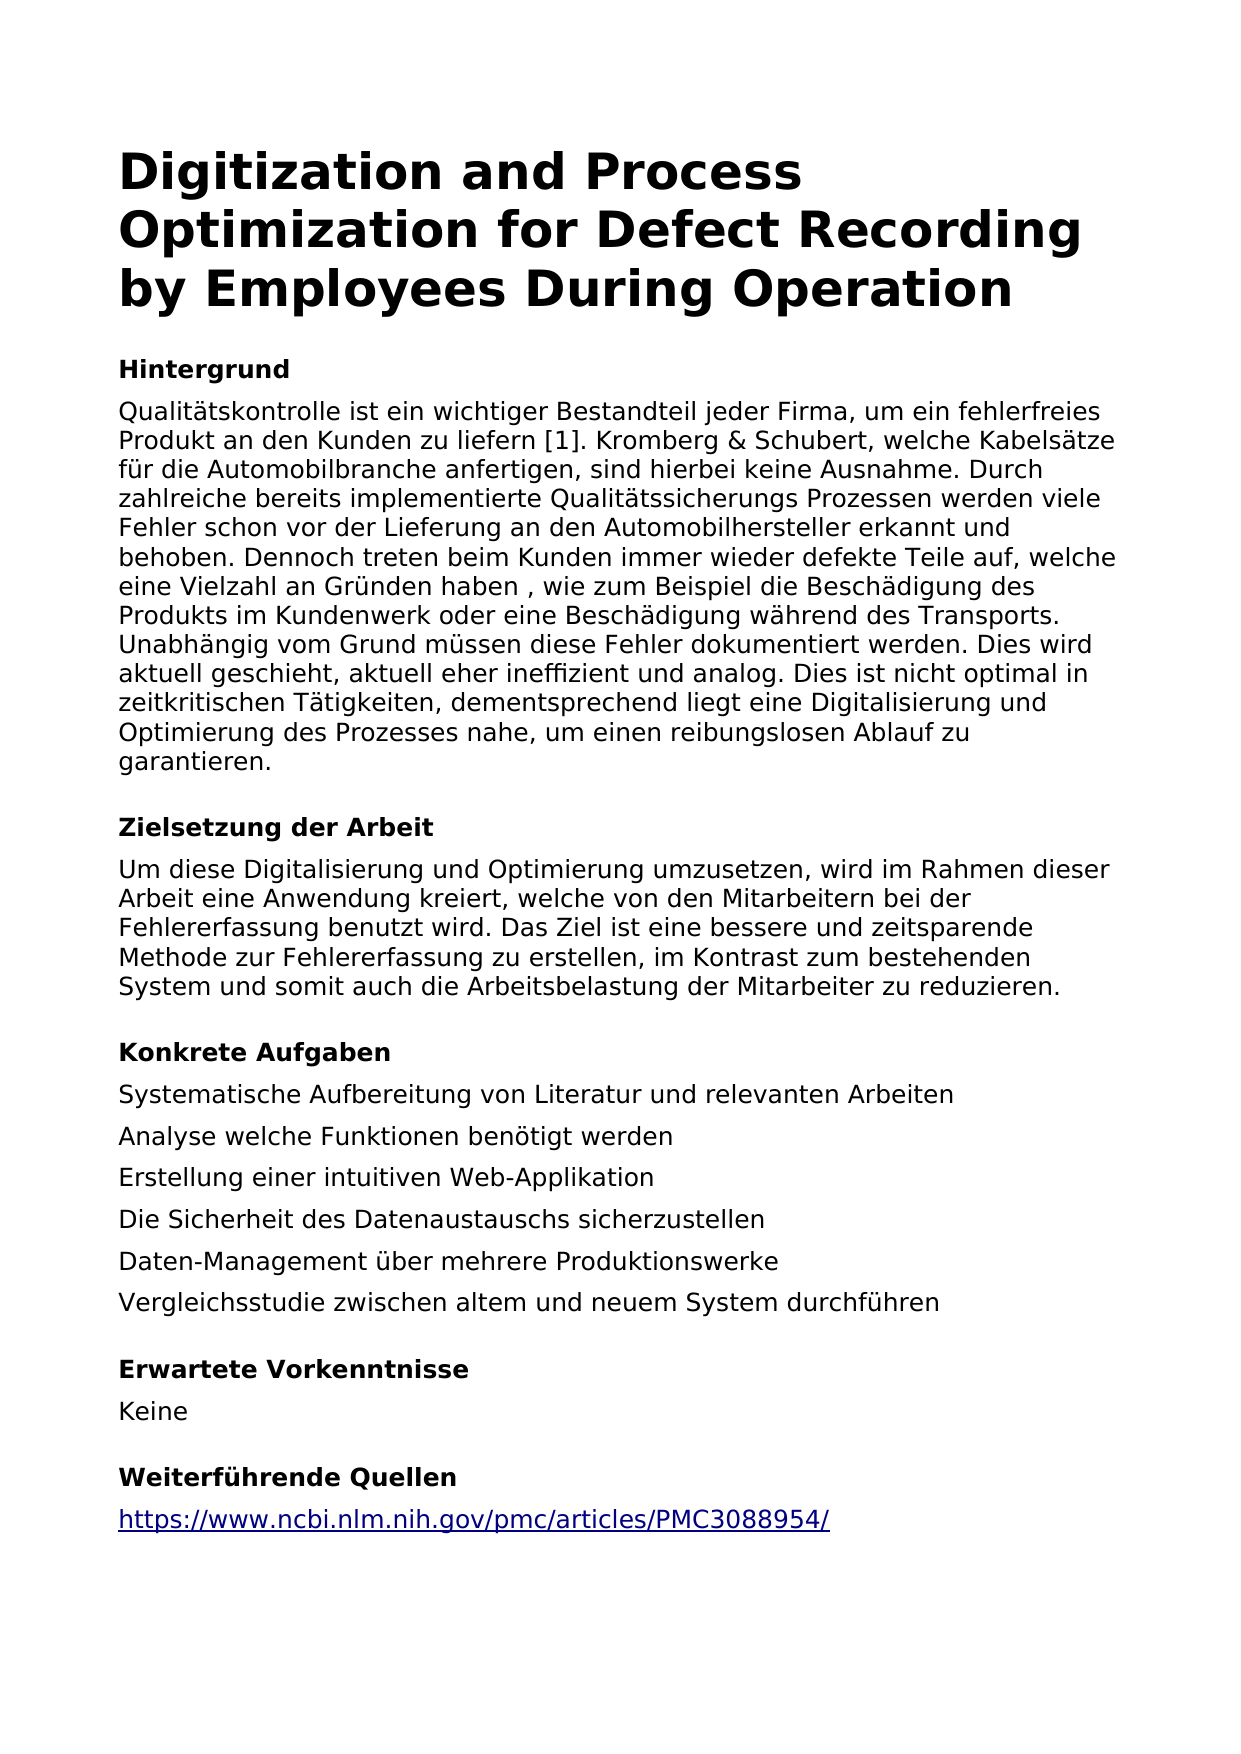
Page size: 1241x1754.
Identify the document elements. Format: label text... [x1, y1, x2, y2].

text Vergleichsstudie zwischen altem und neuem System durchführen [118, 1289, 1122, 1318]
subtitle Erwartete Vorkenntnisse [118, 1355, 1122, 1384]
text Systematische Aufbereitung von Literatur und relevanten Arbeiten [118, 1080, 1122, 1109]
text Erstellung einer intuitiven Web-Applikation [118, 1164, 1122, 1193]
subtitle Hintergrund [118, 355, 1122, 384]
text Die Sicherheit des Datenaustauschs sicherzustellen [118, 1205, 1122, 1234]
text Keine [118, 1397, 1122, 1426]
text Um diese Digitalisierung und Optimierung umzusetzen, wird im Rahmen dieser Arbeit eine Anwendung kreiert, welche von den Mitarbeitern bei der Fehlererfassung benutzt wird. Das Ziel ist eine bessere und zeitsparende Methode zur Fehlererfassung zu erstellen, im Kontrast zum bestehenden System und somit auch die Arbeitsbelastung der Mitarbeiter zu reduzieren. [118, 855, 1122, 1001]
subtitle Zielsetzung der Arbeit [118, 814, 1122, 843]
text Analyse welche Funktionen benötigt werden [118, 1122, 1122, 1151]
subtitle Digitization and Process Optimization for Defect Recording by Employees During Operation [118, 143, 1122, 318]
text Daten-Management über mehrere Produktionswerke [118, 1247, 1122, 1276]
text Qualitätskontrolle ist ein wichtiger Bestandteil jeder Firma, um ein fehlerfreies Produkt an den Kunden zu liefern [1]. Kromberg & Schubert, welche Kabelsätze für die Automobilbranche anfertigen, sind hierbei keine Ausnahme. Durch zahlreiche bereits implementierte Qualitätssicherungs Prozessen werden viele Fehler schon vor der Lieferung an den Automobilhersteller erkannt und behoben. Dennoch treten beim Kunden immer wieder defekte Teile auf, welche eine Vielzahl an Gründen haben , wie zum Beispiel die Beschädigung des Produkts im Kundenwerk oder eine Beschädigung während des Transports. Unabhängig vom Grund müssen diese Fehler dokumentiert werden. Dies wird aktuell geschieht, aktuell eher ineffizient und analog. Dies ist nicht optimal in zeitkritischen Tätigkeiten, dementsprechend liegt eine Digitalisierung und Optimierung des Prozesses nahe, um einen reibungslosen Ablauf zu garantieren. [118, 397, 1122, 776]
text https://www.ncbi.nlm.nih.gov/pmc/articles/PMC3088954/ [118, 1505, 1122, 1534]
subtitle Weiterführende Quellen [118, 1464, 1122, 1493]
subtitle Konkrete Aufgaben [118, 1039, 1122, 1068]
